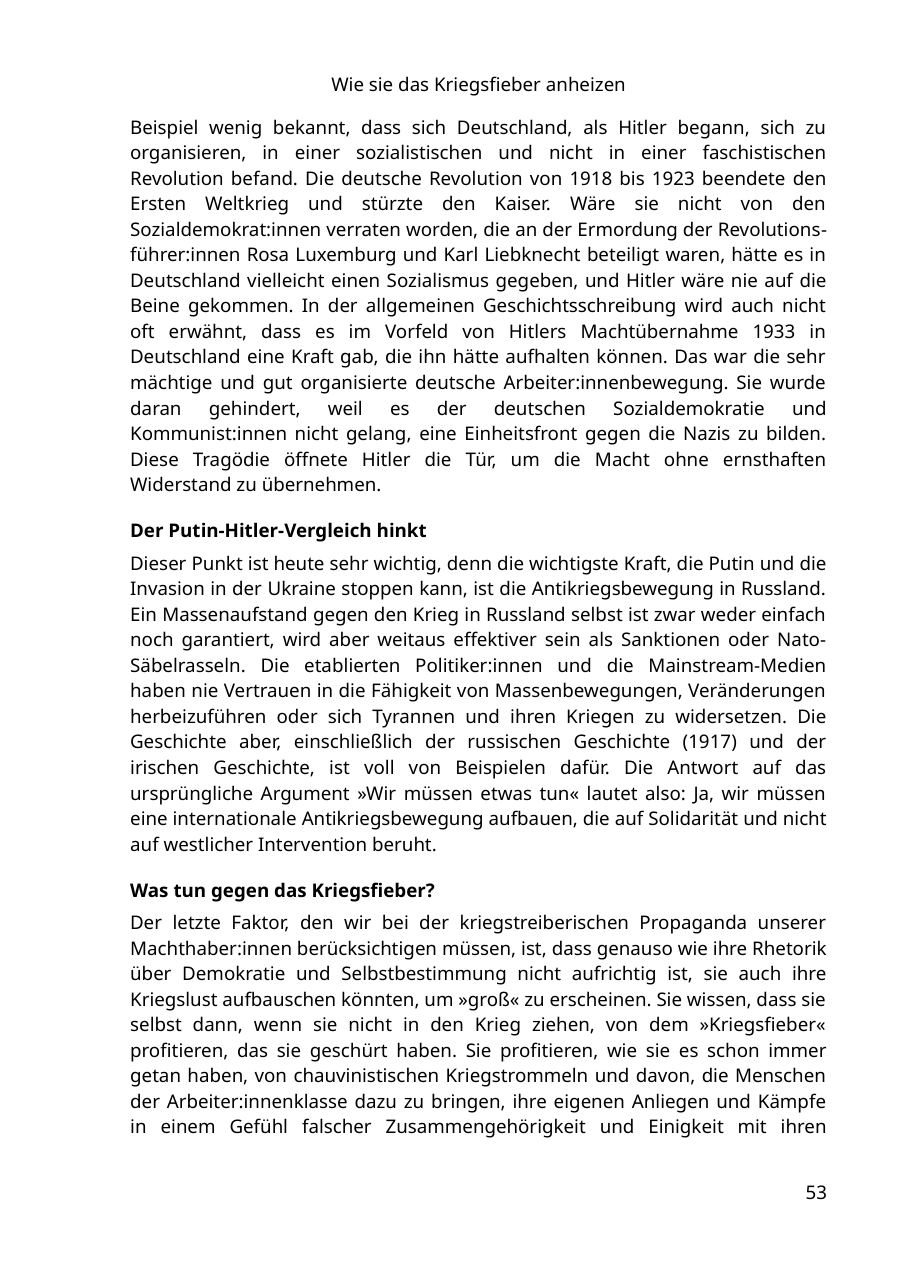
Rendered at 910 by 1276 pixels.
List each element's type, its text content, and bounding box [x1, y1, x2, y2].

text Beispiel wenig bekannt, dass sich Deutschland, als Hitler begann, sich zu organisieren, in einer sozialistischen und nicht in einer faschistischen Revolution befand. Die deutsche Revolution von 1918 bis 1923 beendete den Ersten Weltkrieg und stürzte den Kaiser. Wäre sie nicht von den Sozialdemokrat:innen verraten worden, die an der Ermordung der Revolutions­führer:innen Rosa Luxemburg und Karl Liebknecht beteiligt waren, hätte es in Deutschland vielleicht einen Sozialismus gegeben, und Hitler wäre nie auf die Beine gekommen. In der allgemeinen Geschichtsschreibung wird auch nicht oft erwähnt, dass es im Vorfeld von Hitlers Machtübernahme 1933 in Deutschland eine Kraft gab, die ihn hätte aufhalten können. Das war die sehr mächtige und gut organisierte deutsche Arbeiter:innenbewegung. Sie wurde daran gehindert, weil es der deutschen Sozialdemokratie und Kommunist:innen nicht gelang, eine Einheitsfront gegen die Nazis zu bilden. Diese Tragödie öffnete Hitler die Tür, um die Macht ohne ernsthaften Widerstand zu übernehmen. [130, 114, 827, 497]
text Dieser Punkt ist heute sehr wichtig, denn die wichtigste Kraft, die Putin und die Invasion in der Ukraine stoppen kann, ist die Antikriegsbewegung in Russland. Ein Massenaufstand gegen den Krieg in Russland selbst ist zwar weder einfach noch garantiert, wird aber weitaus effektiver sein als Sanktionen oder Nato-Säbelrasseln. Die etablierten Politiker:innen und die Mainstream-Medien haben nie Vertrauen in die Fähigkeit von Massenbewegungen, Veränderungen herbeizuführen oder sich Tyrannen und ihren Kriegen zu widersetzen. Die Geschichte aber, einschließlich der russischen Geschichte (1917) und der irischen Geschichte, ist voll von Beispielen dafür. Die Antwort auf das ursprüngliche Argument »Wir müssen etwas tun« lautet also: Ja, wir müssen eine internationale Antikriegsbewegung aufbauen, die auf Solidarität und nicht auf westlicher Intervention beruht. [130, 550, 827, 856]
text Was tun gegen das Kriegsfieber? [130, 877, 827, 902]
text Der letzte Faktor, den wir bei der kriegstreiberischen Propaganda unserer Machthaber:innen berücksichtigen müssen, ist, dass genauso wie ihre Rhetorik über Demokratie und Selbstbestimmung nicht aufrichtig ist, sie auch ihre Kriegslust aufbauschen könnten, um »groß« zu erscheinen. Sie wissen, dass sie selbst dann, wenn sie nicht in den Krieg ziehen, von dem »Kriegsfieber« profitieren, das sie geschürt haben. Sie profitieren, wie sie es schon immer getan haben, von chauvinistischen Kriegstrommeln und davon, die Menschen der Arbeiter:innenklasse dazu zu bringen, ihre eigenen Anliegen und Kämpfe in einem Gefühl falscher Zusammengehörigkeit und Einigkeit mit ihren [130, 909, 827, 1139]
text Der Putin-Hitler-Vergleich hinkt [130, 517, 827, 543]
